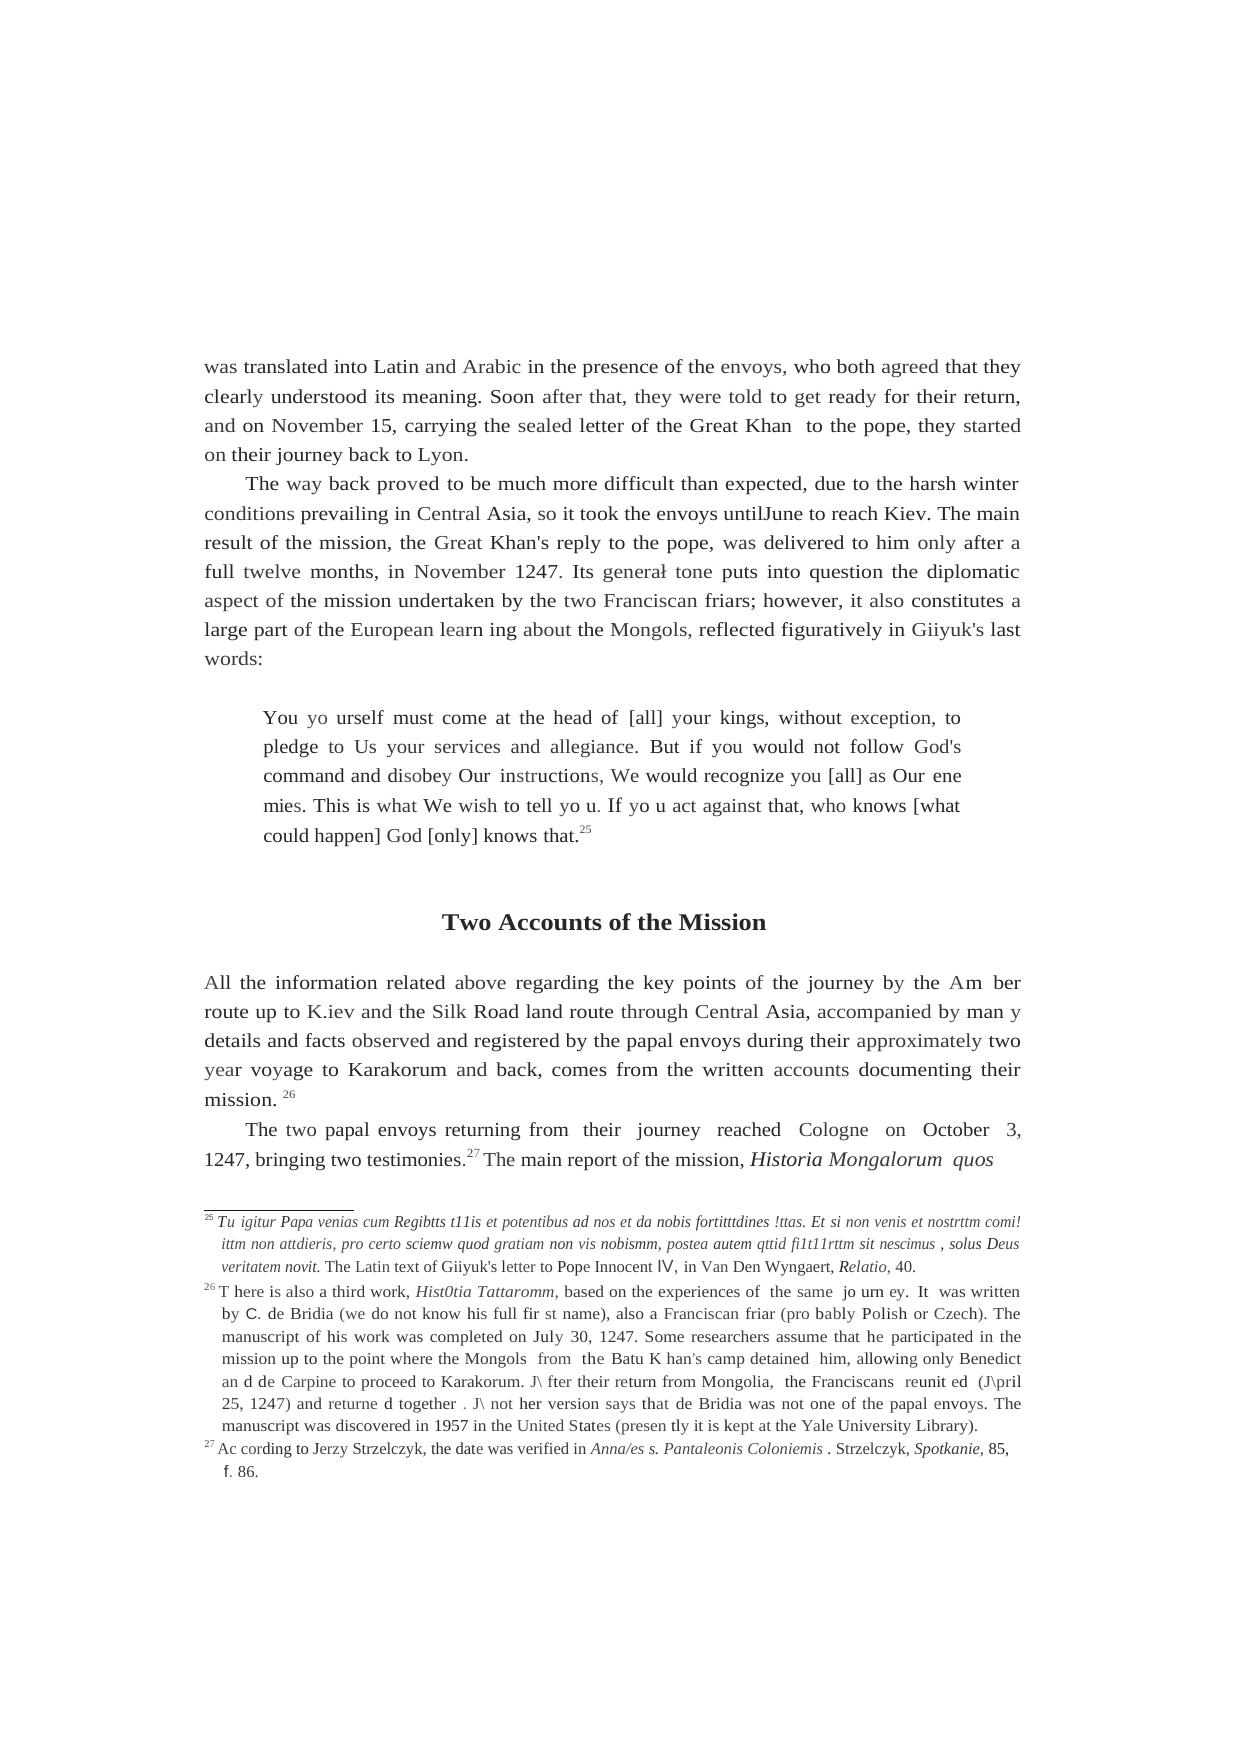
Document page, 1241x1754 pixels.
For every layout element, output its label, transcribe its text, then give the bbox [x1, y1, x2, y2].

text Two Accounts of the Mission [442, 908, 1065, 936]
text You yo urself must come at the head of [all] your kings, without exception, to pledge to Us your services and allegiance. But if you would not follow God's command and disobey Our instructions, We would recognize you [all] as Our ene mies. This is what We wish to tell yo u. If yo u act against that, who knows [what could happen] God [only] knows that.25 [262, 706, 962, 847]
text 26 T here is also a third work, Hist0tia Tattaromm, based on the experiences of the same jo urn ey. It was written by C. de Bridia (we do not know his full fir st name), also a Franciscan friar (pro bably Polish or Czech). The manuscript of his work was completed on July 30, 1247. Some researchers assume that he participated in the mission up to the point where the Mongols from the Batu K han's camp detained him, allowing only Benedict an d de Carpine to proceed to Karakorum. J\ fter their return from Mongolia, the Franciscans reunit ed (J\pril 25, 1247) and returne d together . J\ not her version says that de Bridia was not one of the papal envoys. The manuscript was discovered in 1957 in the United States (presen tly it is kept at the Yale University Library). [204, 1281, 1021, 1435]
text f. 86. [224, 1461, 1065, 1481]
text was translated into Latin and Arabic in the presence of the envoys, who both agreed that they clearly understood its meaning. Soon after that, they were told to get ready for their return, and on November 15, carrying the sealed letter of the Great Khan to the pope, they started on their journey back to Lyon. [203, 356, 1021, 466]
text The two papal envoys returning from their journey reached Cologne on October 3, 1247, bringing two testimonies.27 The main report of the mission, Historia Mongalorum quos [203, 1118, 1022, 1171]
text 25 Tu igitur Papa venias cum Regibtts t11is et potentibus ad nos et da nobis fortitttdines !ttas. Et si non venis et nostrttm comi!ittm non attdieris, pro certo sciemw quod gratiam non vis nobismm, postea autem qttid fi1t11rttm sit nescimus , solus Deus veritatem novit. The Latin text of Giiyuk's letter to Pope Innocent IV, in Van Den Wyngaert, Relatio, 40. [204, 1212, 1021, 1276]
text All the information related above regarding the key points of the journey by the Am ber route up to K.iev and the Silk Road land route through Central Asia, accompanied by man y details and facts observed and registered by the papal envoys during their approximately two­ year voyage to Karakorum and back, comes from the written accounts documenting their mission. 26 [203, 971, 1021, 1111]
text The way back proved to be much more difficult than expected, due to the harsh winter conditions prevailing in Central Asia, so it took the envoys untilJune to reach Kiev. The main result of the mission, the Great Khan's reply to the pope, was delivered to him only after a full twelve months, in November 1247. Its generał tone puts into question the diplomatic aspect of the mission undertaken by the two Franciscan friars; however, it also constitutes a large part of the European learn ing about the Mongols, reflected figuratively in Giiyuk's last words: [204, 472, 1021, 670]
text 27 Ac cording to Jerzy Strzelczyk, the date was verified in Anna/es s. Pantaleonis Coloniemis . Strzelczyk, Spotkanie, 85, [204, 1438, 1065, 1458]
